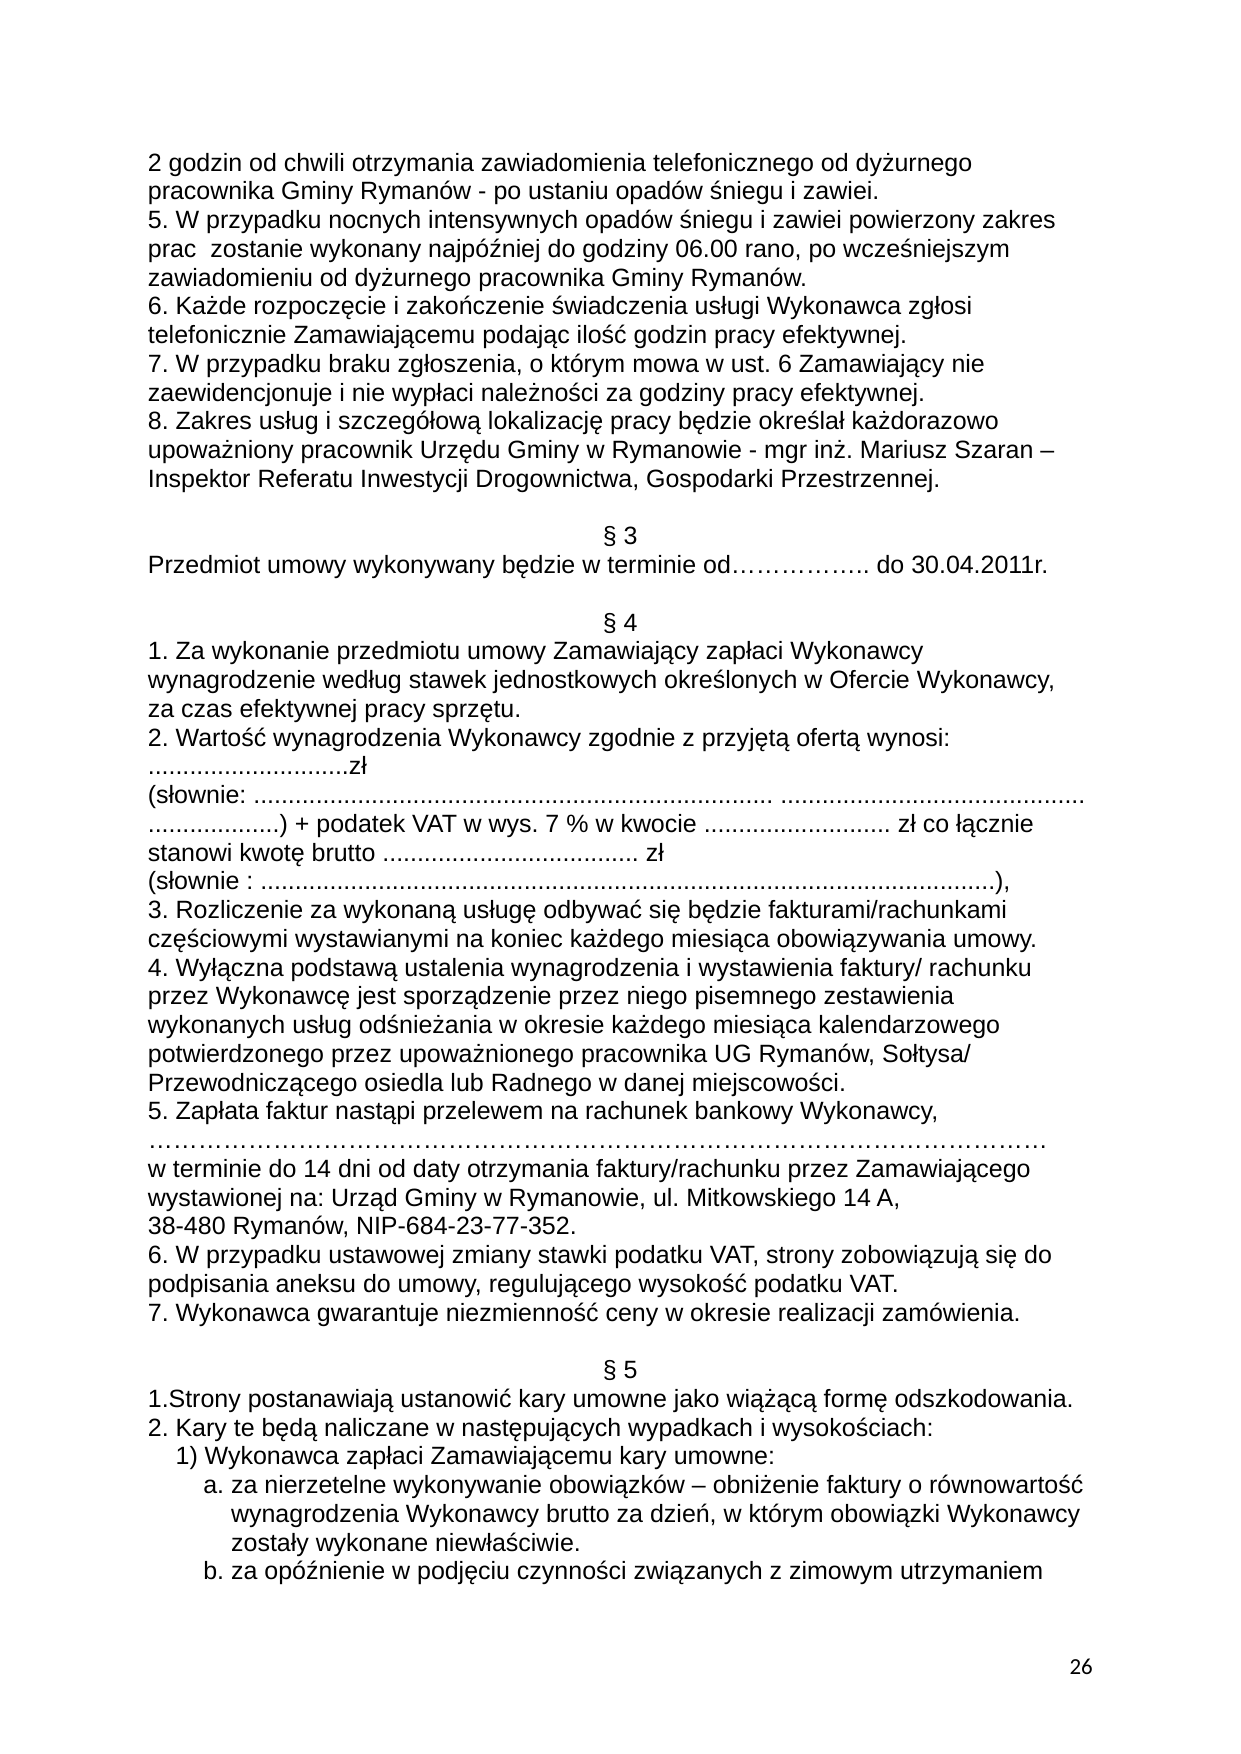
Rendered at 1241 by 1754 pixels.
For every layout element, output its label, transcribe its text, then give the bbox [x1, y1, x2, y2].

text 7. Wykonawca gwarantuje niezmienność ceny w okresie realizacji zamówienia. [148, 1298, 1093, 1326]
text a. za nierzetelne wykonywanie obowiązków – obniżenie faktury o równowartość [148, 1470, 1093, 1499]
text 1. Za wykonanie przedmiotu umowy Zamawiający zapłaci Wykonawcy wynagrodzenie według stawek jednostkowych określonych w Ofercie Wykonawcy, [148, 636, 1093, 694]
text 6. Każde rozpoczęcie i zakończenie świadczenia usługi Wykonawca zgłosi telefonicznie Zamawiającemu podając ilość godzin pracy efektywnej. [148, 291, 1093, 349]
text wynagrodzenia Wykonawcy brutto za dzień, w którym obowiązki Wykonawcy [148, 1499, 1093, 1528]
text 2. Kary te będą naliczane w następujących wypadkach i wysokościach: [148, 1413, 1093, 1441]
text Przedmiot umowy wykonywany będzie w terminie od…………….. do 30.04.2011r. [148, 550, 1093, 579]
text 1.Strony postanawiają ustanowić kary umowne jako wiążącą formę odszkodowania. [148, 1384, 1093, 1413]
text 5. Zapłata faktur nastąpi przelewem na rachunek bankowy Wykonawcy, [148, 1096, 1093, 1125]
text (słownie : ..........................................................................................................), [148, 866, 1093, 895]
text 6. W przypadku ustawowej zmiany stawki podatku VAT, strony zobowiązują się do podpisania aneksu do umowy, regulującego wysokość podatku VAT. [148, 1240, 1093, 1298]
text ……………………………………………………………………………………………… [148, 1125, 1093, 1154]
text 4. Wyłączna podstawą ustalenia wynagrodzenia i wystawienia faktury/ rachunku przez Wykonawcę jest sporządzenie przez niego pisemnego zestawienia wykonanych usług odśnieżania w okresie każdego miesiąca kalendarzowego potwierdzonego przez upoważnionego pracownika UG Rymanów, Sołtysa/ Przewodniczącego osiedla lub Radnego w danej miejscowości. [148, 953, 1093, 1096]
text 5. W przypadku nocnych intensywnych opadów śniegu i zawiei powierzony zakres prac zostanie wykonany najpóźniej do godziny 06.00 rano, po wcześniejszym zawiadomieniu od dyżurnego pracownika Gminy Rymanów. [148, 205, 1093, 291]
text 7. W przypadku braku zgłoszenia, o którym mowa w ust. 6 Zamawiający nie zaewidencjonuje i nie wypłaci należności za godziny pracy efektywnej. [148, 349, 1093, 406]
text 3. Rozliczenie za wykonaną usługę odbywać się będzie fakturami/rachunkami częściowymi wystawianymi na koniec każdego miesiąca obowiązywania umowy. [148, 895, 1093, 953]
text 8. Zakres usług i szczegółową lokalizację pracy będzie określał każdorazowo upoważniony pracownik Urzędu Gminy w Rymanowie - mgr inż. Mariusz Szaran – Inspektor Referatu Inwestycji Drogownictwa, Gospodarki Przestrzennej. [148, 406, 1093, 493]
text § 3 [148, 521, 1093, 550]
text b. za opóźnienie w podjęciu czynności związanych z zimowym utrzymaniem [148, 1556, 1093, 1585]
text zostały wykonane niewłaściwie. [148, 1528, 1093, 1556]
text 2 godzin od chwili otrzymania zawiadomienia telefonicznego od dyżurnego pracownika Gminy Rymanów - po ustaniu opadów śniegu i zawiei. [148, 148, 1093, 205]
text w terminie do 14 dni od daty otrzymania faktury/rachunku przez Zamawiającego wystawionej na: Urząd Gminy w Rymanowie, ul. Mitkowskiego 14 A, [148, 1154, 1093, 1211]
text § 4 [148, 608, 1093, 636]
text .............................zł (słownie: ........................................................................... ...............................................................) + podatek VAT w wys. 7 % w kwocie ........................... zł co łącznie stanowi kwotę brutto ..................................... zł [148, 751, 1093, 866]
text 2. Wartość wynagrodzenia Wykonawcy zgodnie z przyjętą ofertą wynosi: [148, 723, 1093, 751]
text za czas efektywnej pracy sprzętu. [148, 694, 1093, 723]
text § 5 [148, 1355, 1093, 1384]
text 1) Wykonawca zapłaci Zamawiającemu kary umowne: [148, 1441, 1093, 1470]
text 38-480 Rymanów, NIP-684-23-77-352. [148, 1211, 1093, 1240]
